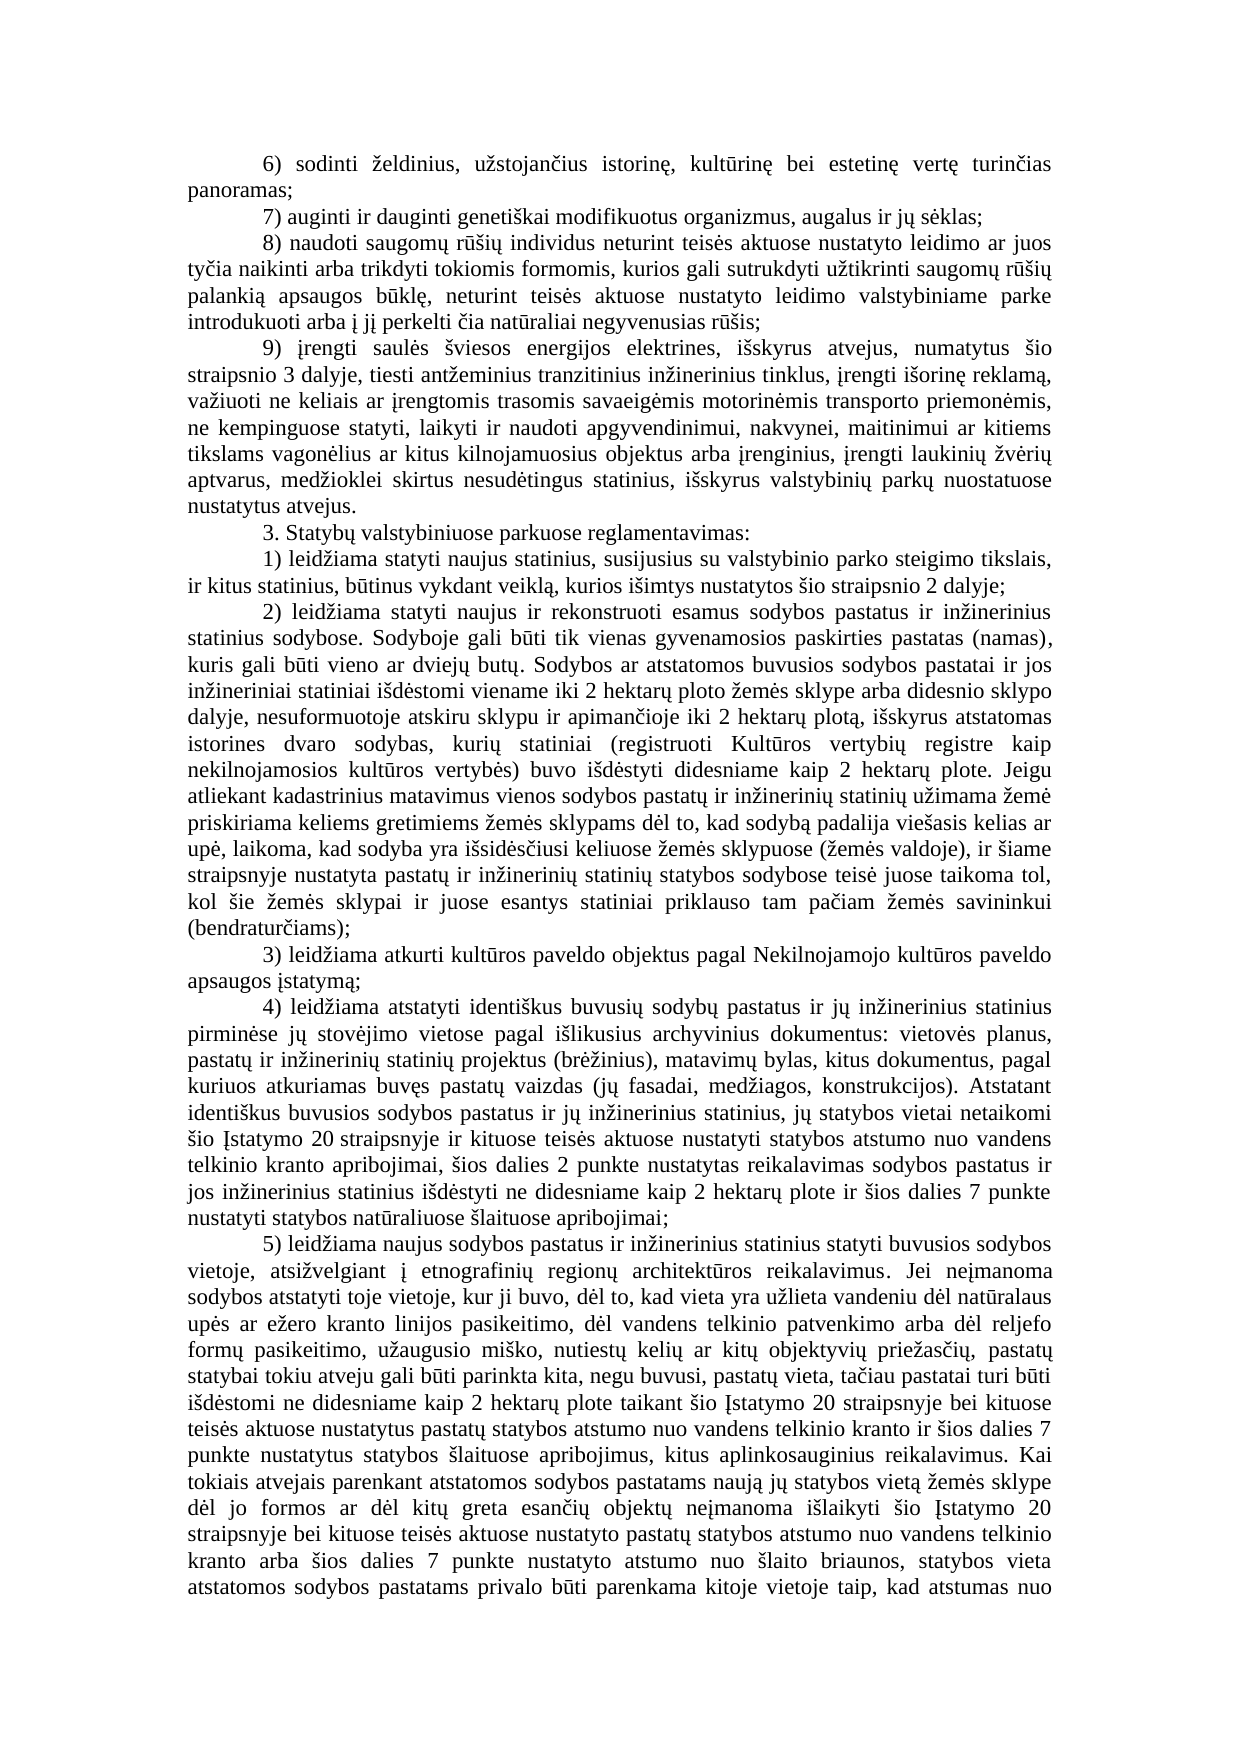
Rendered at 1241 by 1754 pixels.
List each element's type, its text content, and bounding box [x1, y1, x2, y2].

text 3. Statybų valstybiniuose parkuose reglamentavimas: [187, 519, 1053, 545]
text 9) įrengti saulės šviesos energijos elektrines, išskyrus atvejus, numatytus šio straipsnio 3 dalyje, tiesti antžeminius tranzitinius inžinerinius tinklus, įrengti išorinę reklamą, važiuoti ne keliais ar įrengtomis trasomis savaeigėmis motorinėmis transporto priemonėmis, ne kempinguose statyti, laikyti ir naudoti apgyvendinimui, nakvynei, maitinimui ar kitiems tikslams vagonėlius ar kitus kilnojamuosius objektus arba įrenginius, įrengti laukinių žvėrių aptvarus, medžioklei skirtus nesudėtingus statinius, išskyrus valstybinių parkų nuostatuose nustatytus atvejus. [187, 334, 1053, 519]
text 8) naudoti saugomų rūšių individus neturint teisės aktuose nustatyto leidimo ar juos tyčia naikinti arba trikdyti tokiomis formomis, kurios gali sutrukdyti užtikrinti saugomų rūšių palankią apsaugos būklę, neturint teisės aktuose nustatyto leidimo valstybiniame parke introdukuoti arba į jį perkelti čia natūraliai negyvenusias rūšis; [187, 229, 1053, 334]
text 3) leidžiama atkurti kultūros paveldo objektus pagal Nekilnojamojo kultūros paveldo apsaugos įstatymą; [187, 941, 1053, 993]
text 1) leidžiama statyti naujus statinius, susijusius su valstybinio parko steigimo tikslais, ir kitus statinius, būtinus vykdant veiklą, kurios išimtys nustatytos šio straipsnio 2 dalyje; [187, 545, 1053, 598]
text 5) leidžiama naujus sodybos pastatus ir inžinerinius statinius statyti buvusios sodybos vietoje, atsižvelgiant į etnografinių regionų architektūros reikalavimus. Jei neįmanoma sodybos atstatyti toje vietoje, kur ji buvo, dėl to, kad vieta yra užlieta vandeniu dėl natūralaus upės ar ežero kranto linijos pasikeitimo, dėl vandens telkinio patvenkimo arba dėl reljefo formų pasikeitimo, užaugusio miško, nutiestų kelių ar kitų objektyvių priežasčių, pastatų statybai tokiu atveju gali būti parinkta kita, negu buvusi, pastatų vieta, tačiau pastatai turi būti išdėstomi ne didesniame kaip 2 hektarų plote taikant šio Įstatymo 20 straipsnyje bei kituose teisės aktuose nustatytus pastatų statybos atstumo nuo vandens telkinio kranto ir šios dalies 7 punkte nustatytus statybos šlaituose apribojimus, kitus aplinkosauginius reikalavimus. Kai tokiais atvejais parenkant atstatomos sodybos pastatams naują jų statybos vietą žemės sklype dėl jo formos ar dėl kitų greta esančių objektų neįmanoma išlaikyti šio Įstatymo 20 straipsnyje bei kituose teisės aktuose nustatyto pastatų statybos atstumo nuo vandens telkinio kranto arba šios dalies 7 punkte nustatyto atstumo nuo šlaito briaunos, statybos vieta atstatomos sodybos pastatams privalo būti parenkama kitoje vietoje taip, kad atstumas nuo [187, 1231, 1053, 1599]
text 4) leidžiama atstatyti identiškus buvusių sodybų pastatus ir jų inžinerinius statinius pirminėse jų stovėjimo vietose pagal išlikusius archyvinius dokumentus: vietovės planus, pastatų ir inžinerinių statinių projektus (brėžinius), matavimų bylas, kitus dokumentus, pagal kuriuos atkuriamas buvęs pastatų vaizdas (jų fasadai, medžiagos, konstrukcijos). Atstatant identiškus buvusios sodybos pastatus ir jų inžinerinius statinius, jų statybos vietai netaikomi šio Įstatymo 20 straipsnyje ir kituose teisės aktuose nustatyti statybos atstumo nuo vandens telkinio kranto apribojimai, šios dalies 2 punkte nustatytas reikalavimas sodybos pastatus ir jos inžinerinius statinius išdėstyti ne didesniame kaip 2 hektarų plote ir šios dalies 7 punkte nustatyti statybos natūraliuose šlaituose apribojimai; [187, 993, 1053, 1231]
text 6) sodinti želdinius, užstojančius istorinę, kultūrinę bei estetinę vertę turinčias panoramas; [187, 150, 1053, 203]
text 7) auginti ir dauginti genetiškai modifikuotus organizmus, augalus ir jų sėklas; [187, 203, 1053, 229]
text 2) leidžiama statyti naujus ir rekonstruoti esamus sodybos pastatus ir inžinerinius statinius sodybose. Sodyboje gali būti tik vienas gyvenamosios paskirties pastatas (namas), kuris gali būti vieno ar dviejų butų. Sodybos ar atstatomos buvusios sodybos pastatai ir jos inžineriniai statiniai išdėstomi viename iki 2 hektarų ploto žemės sklype arba didesnio sklypo dalyje, nesuformuotoje atskiru sklypu ir apimančioje iki 2 hektarų plotą, išskyrus atstatomas istorines dvaro sodybas, kurių statiniai (registruoti Kultūros vertybių registre kaip nekilnojamosios kultūros vertybės) buvo išdėstyti didesniame kaip 2 hektarų plote. Jeigu atliekant kadastrinius matavimus vienos sodybos pastatų ir inžinerinių statinių užimama žemė priskiriama keliems gretimiems žemės sklypams dėl to, kad sodybą padalija viešasis kelias ar upė, laikoma, kad sodyba yra išsidėsčiusi keliuose žemės sklypuose (žemės valdoje), ir šiame straipsnyje nustatyta pastatų ir inžinerinių statinių statybos sodybose teisė juose taikoma tol, kol šie žemės sklypai ir juose esantys statiniai priklauso tam pačiam žemės savininkui (bendraturčiams); [187, 598, 1053, 941]
